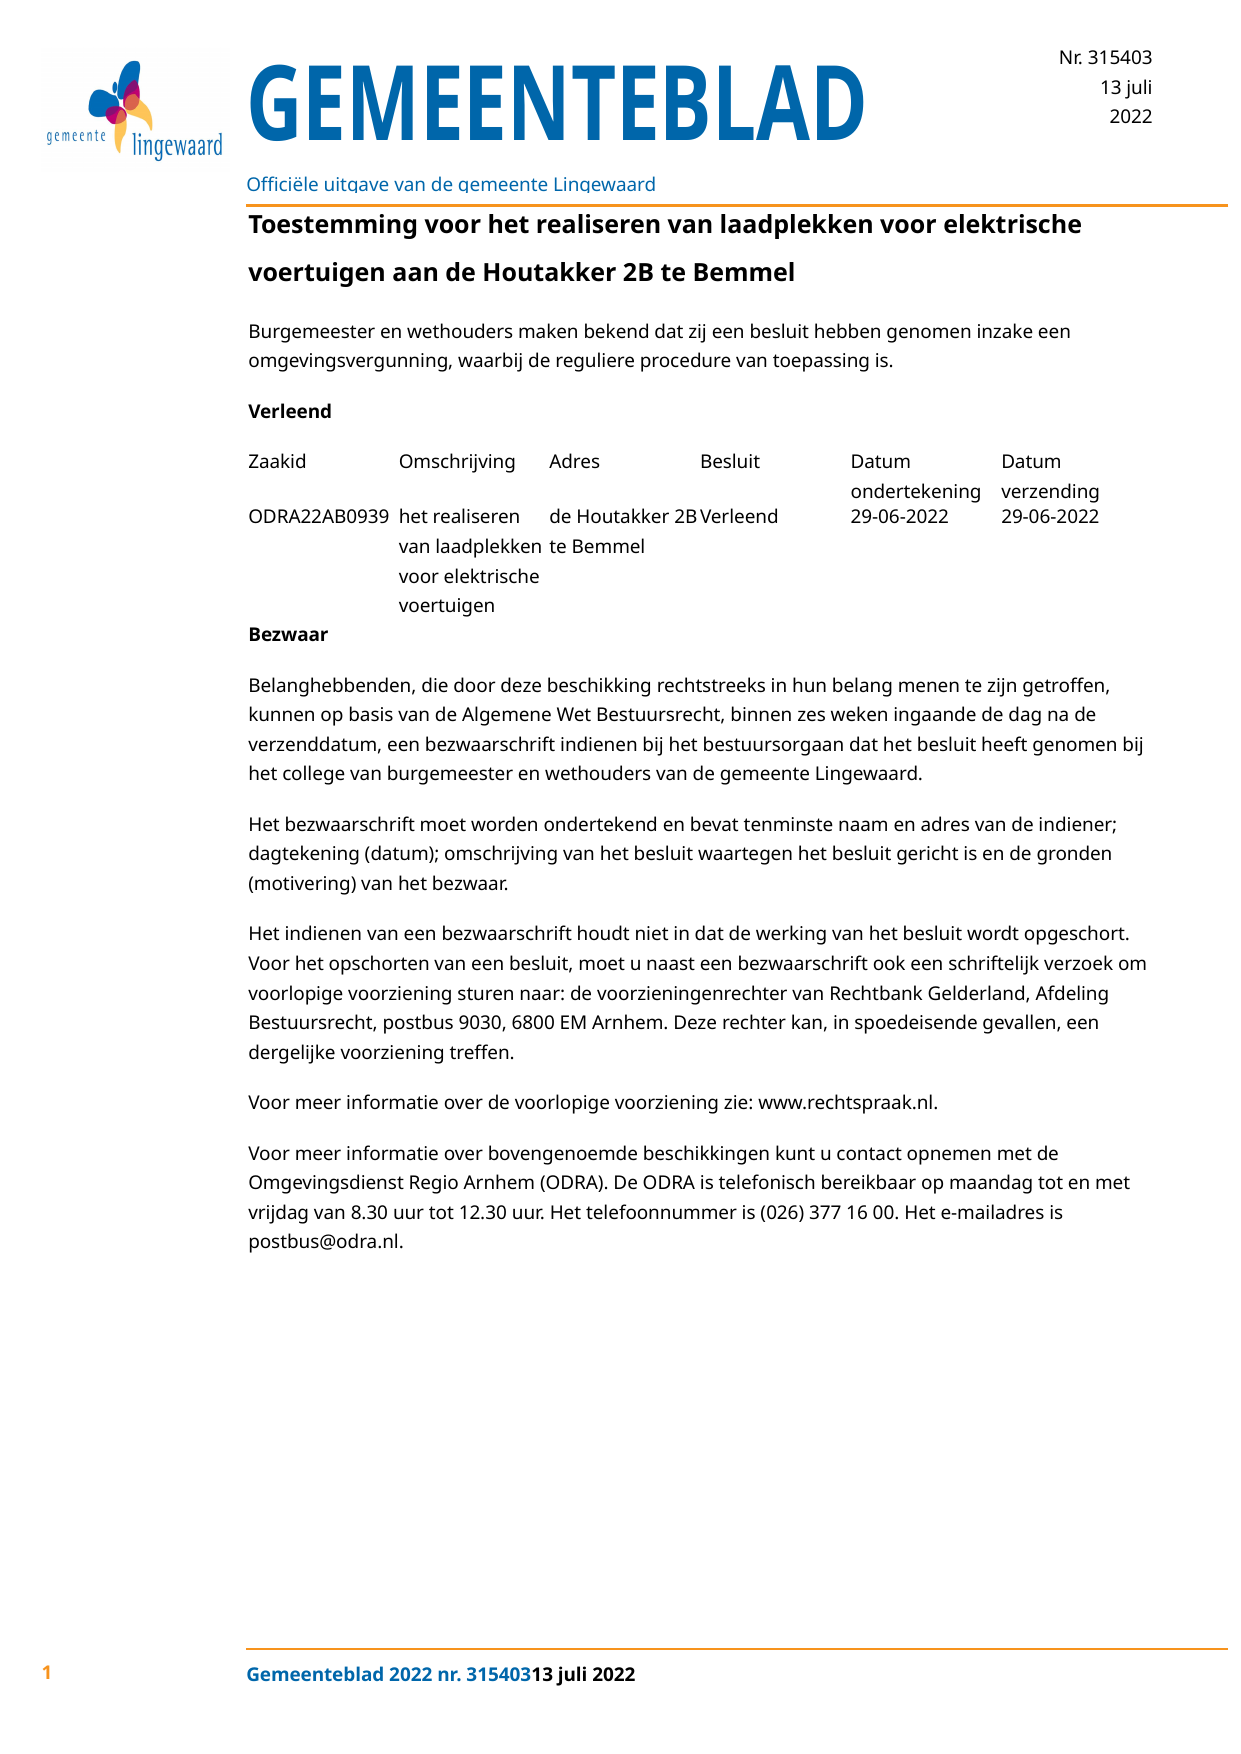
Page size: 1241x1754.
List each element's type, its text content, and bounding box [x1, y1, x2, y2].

text Burgemeester en wethouders maken bekend dat zij een besluit hebben genomen inzake een omgevingsvergunning, waarbij de reguliere procedure van toepassing is. [248, 318, 1152, 373]
table_header Zaakid [248, 449, 398, 504]
table_cell de Houtakker 2B te Bemmel [549, 504, 700, 618]
table_header Besluit [700, 449, 850, 504]
text Voor meer informatie over de voorlopige voorziening zie: www.rechtspraak.nl. [248, 1089, 1152, 1115]
table_cell 29-06-2022 [850, 504, 1001, 618]
text Bezwaar [248, 621, 1152, 647]
text Voor meer informatie over bovengenoemde beschikkingen kunt u contact opnemen met de Omgevingsdienst Regio Arnhem (ODRA). De ODRA is telefonisch bereikbaar op maandag tot en met vrijdag van 8.30 uur tot 12.30 uur. Het telefoonnummer is (026) 377 16 00. Het e-mailadres is postbus@odra.nl. [248, 1140, 1152, 1254]
text Het indienen van een bezwaarschrift houdt niet in dat de werking van het besluit wordt opgeschort. Voor het opschorten van een besluit, moet u naast een bezwaarschrift ook een schriftelijk verzoek om voorlopige voorziening sturen naar: de voorzieningenrechter van Rechtbank Gelderland, Afdeling Bestuursrecht, postbus 9030, 6800 EM Arnhem. Deze rechter kan, in spoedeisende gevallen, een dergelijke voorziening treffen. [248, 921, 1152, 1065]
table_header Adres [549, 449, 700, 504]
table_header Datum ondertekening [850, 449, 1001, 504]
table_cell het realiseren van laadplekken voor elektrische voertuigen [399, 504, 549, 618]
table_header Omschrijving [399, 449, 549, 504]
text Toestemming voor het realiseren van laadplekken voor elektrische voertuigen aan de Houtakker 2B te Bemmel [248, 207, 1152, 288]
picture [41, 47, 231, 172]
table_cell ODRA22AB0939 [248, 504, 398, 618]
text Verleend [248, 398, 1152, 424]
table_header Datum verzending [1001, 449, 1152, 504]
table_cell 29-06-2022 [1001, 504, 1152, 618]
text Belanghebbenden, die door deze beschikking rechtstreeks in hun belang menen te zijn getroffen, kunnen op basis van de Algemene Wet Bestuursrecht, binnen zes weken ingaande de dag na de verzenddatum, een bezwaarschrift indienen bij het bestuursorgaan dat het besluit heeft genomen bij het college van burgemeester en wethouders van de gemeente Lingewaard. [248, 672, 1152, 786]
table_cell Verleend [700, 504, 850, 618]
text Het bezwaarschrift moet worden ondertekend en bevat tenminste naam en adres van de indiener; dagtekening (datum); omschrijving van het besluit waartegen het besluit gericht is en de gronden (motivering) van het bezwaar. [248, 811, 1152, 896]
